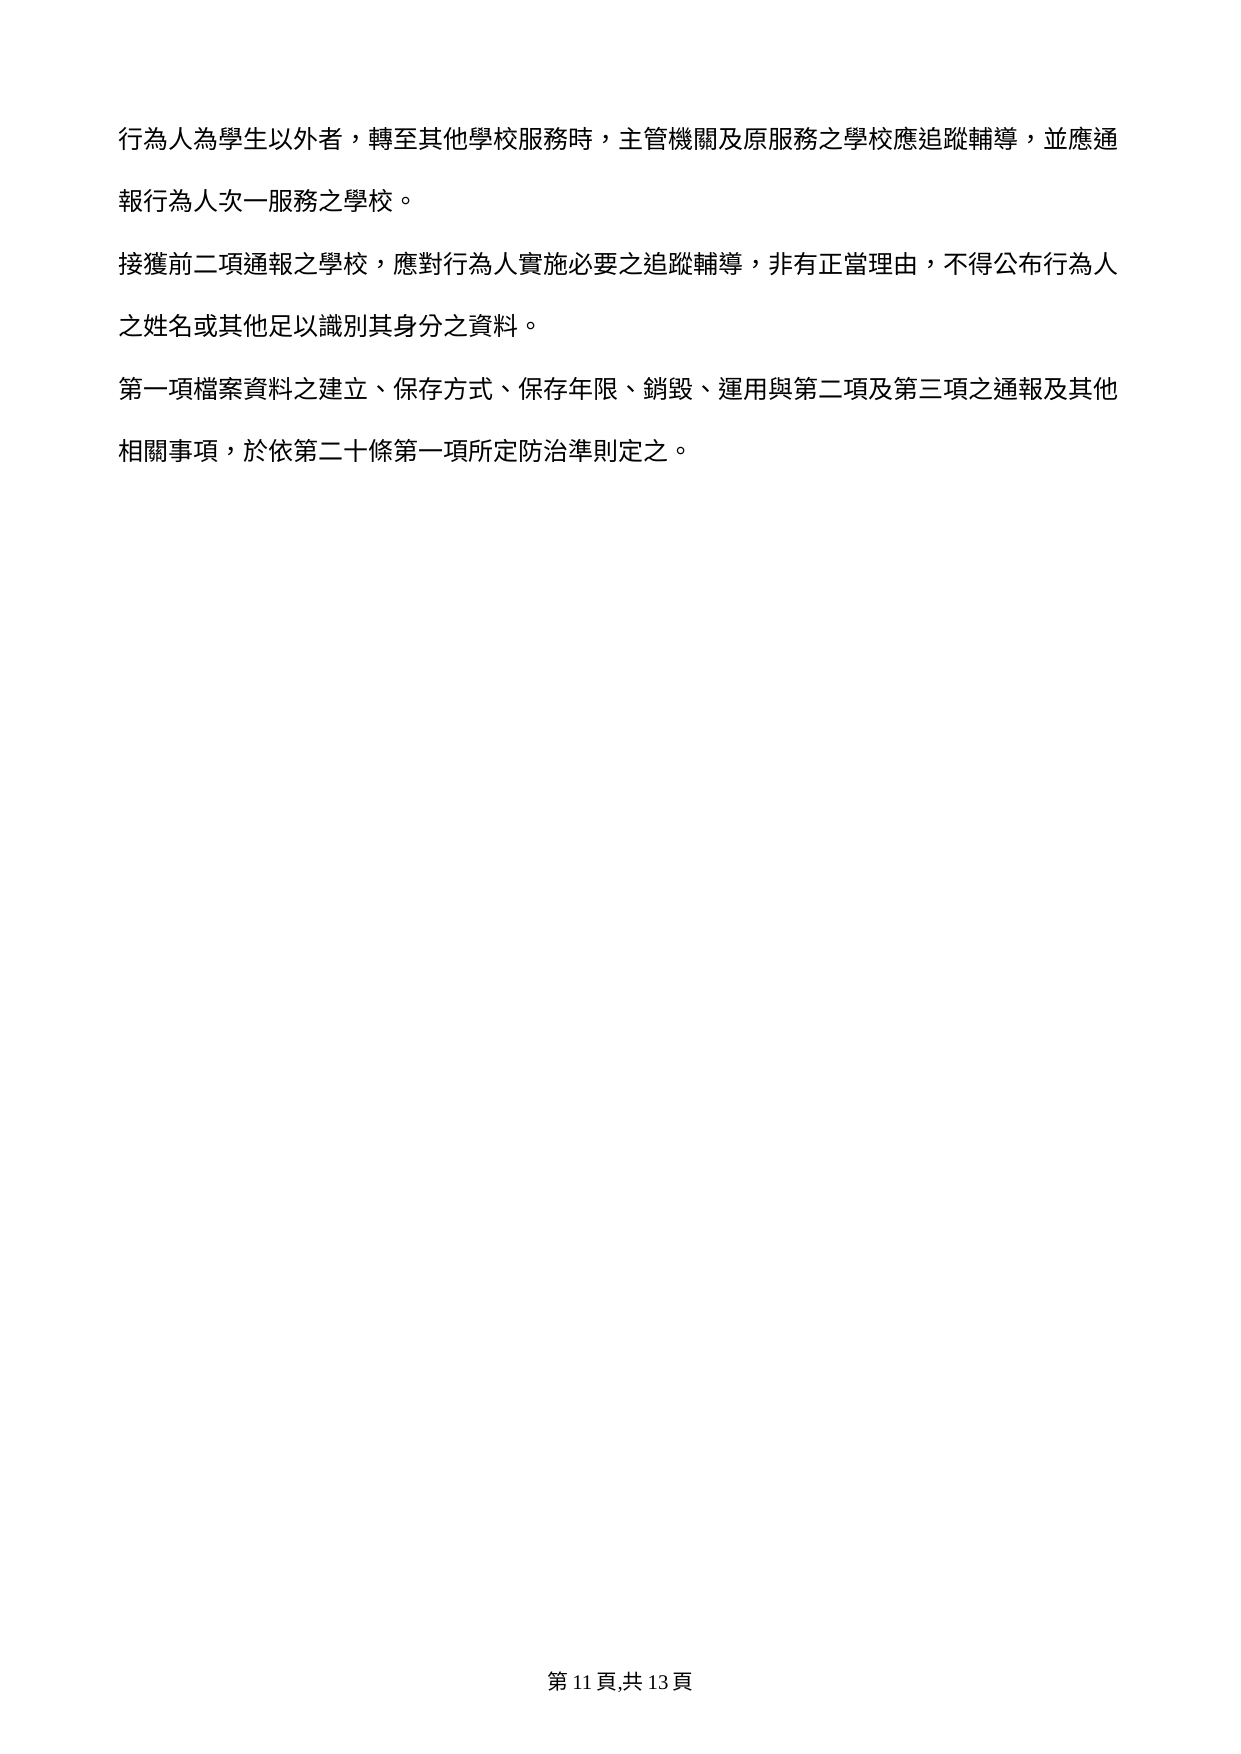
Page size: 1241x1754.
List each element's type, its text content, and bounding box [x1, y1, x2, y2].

text 第一項檔案資料之建立、保存方式、保存年限、銷毀、運用與第二項及第三項之通報及其他相關事項，於依第二十條第一項所定防治準則定之。 [118, 346, 1122, 471]
text 接獲前二項通報之學校，應對行為人實施必要之追蹤輔導，非有正當理由，不得公布行為人之姓名或其他足以識別其身分之資料。 [118, 221, 1122, 346]
text 行為人為學生以外者，轉至其他學校服務時，主管機關及原服務之學校應追蹤輔導，並應通報行為人次一服務之學校。 [118, 96, 1122, 221]
